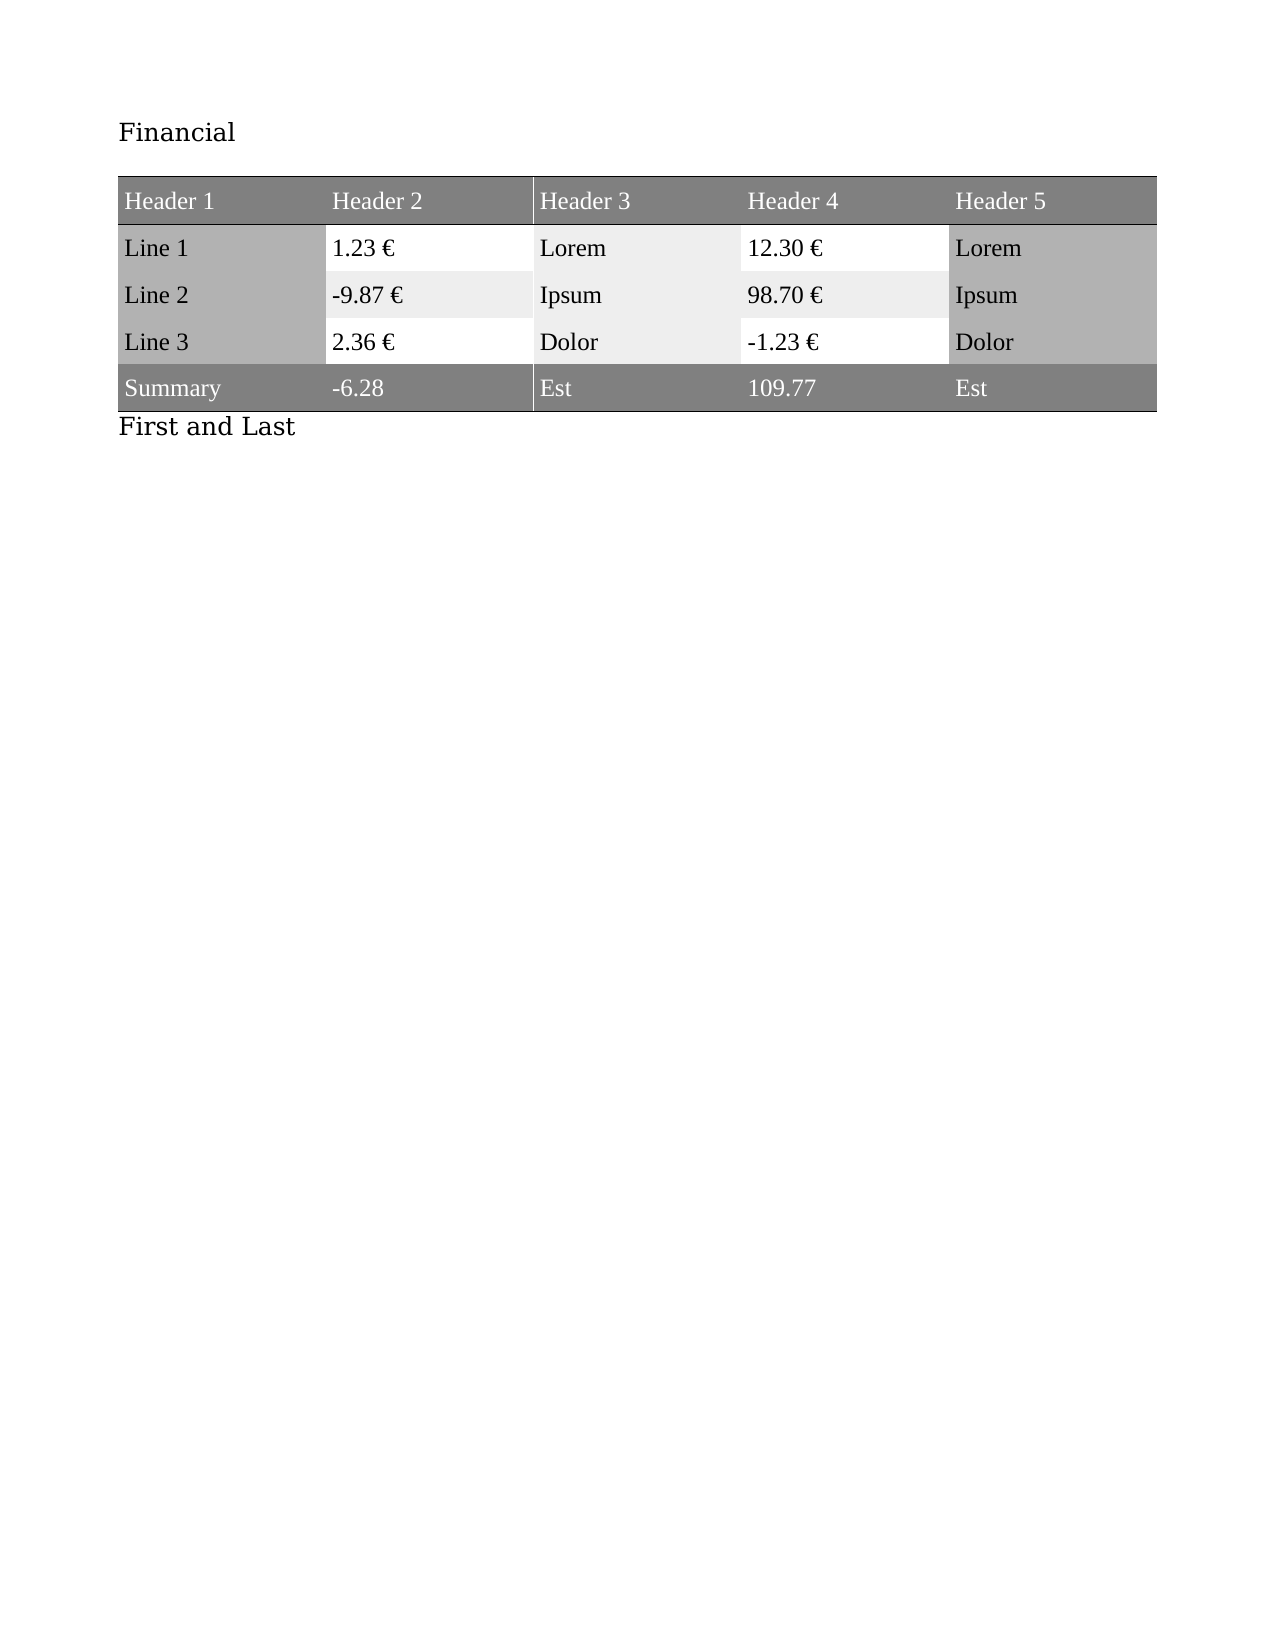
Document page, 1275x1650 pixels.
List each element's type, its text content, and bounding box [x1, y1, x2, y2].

table_cell 98.70 € [741, 271, 949, 318]
table_header Header 3 [534, 177, 741, 224]
table_cell Line 3 [118, 318, 326, 364]
table_cell Ipsum [949, 271, 1157, 318]
table_cell Est [534, 364, 741, 411]
table_cell 2.36 € [326, 318, 533, 364]
text Financial [118, 118, 1157, 147]
table_cell Line 1 [118, 225, 326, 271]
table_cell Lorem [534, 225, 741, 271]
table_cell 109.77 [741, 364, 949, 411]
table_cell -6.28 [326, 364, 533, 411]
table_cell Dolor [949, 318, 1157, 364]
table_cell Est [949, 364, 1157, 411]
text First and Last [118, 412, 1157, 441]
table_cell -1.23 € [741, 318, 949, 364]
table_header Header 2 [326, 177, 533, 224]
table_cell Dolor [534, 318, 741, 364]
table_cell Ipsum [534, 271, 741, 318]
table_cell Summary [118, 364, 326, 411]
table_cell -9.87 € [326, 271, 533, 318]
table_cell 12.30 € [741, 225, 949, 271]
table_header Header 1 [118, 177, 326, 224]
table_header Header 5 [949, 177, 1157, 224]
table_cell Lorem [949, 225, 1157, 271]
table_cell 1.23 € [326, 225, 533, 271]
table_header Header 4 [741, 177, 949, 224]
table_cell Line 2 [118, 271, 326, 318]
